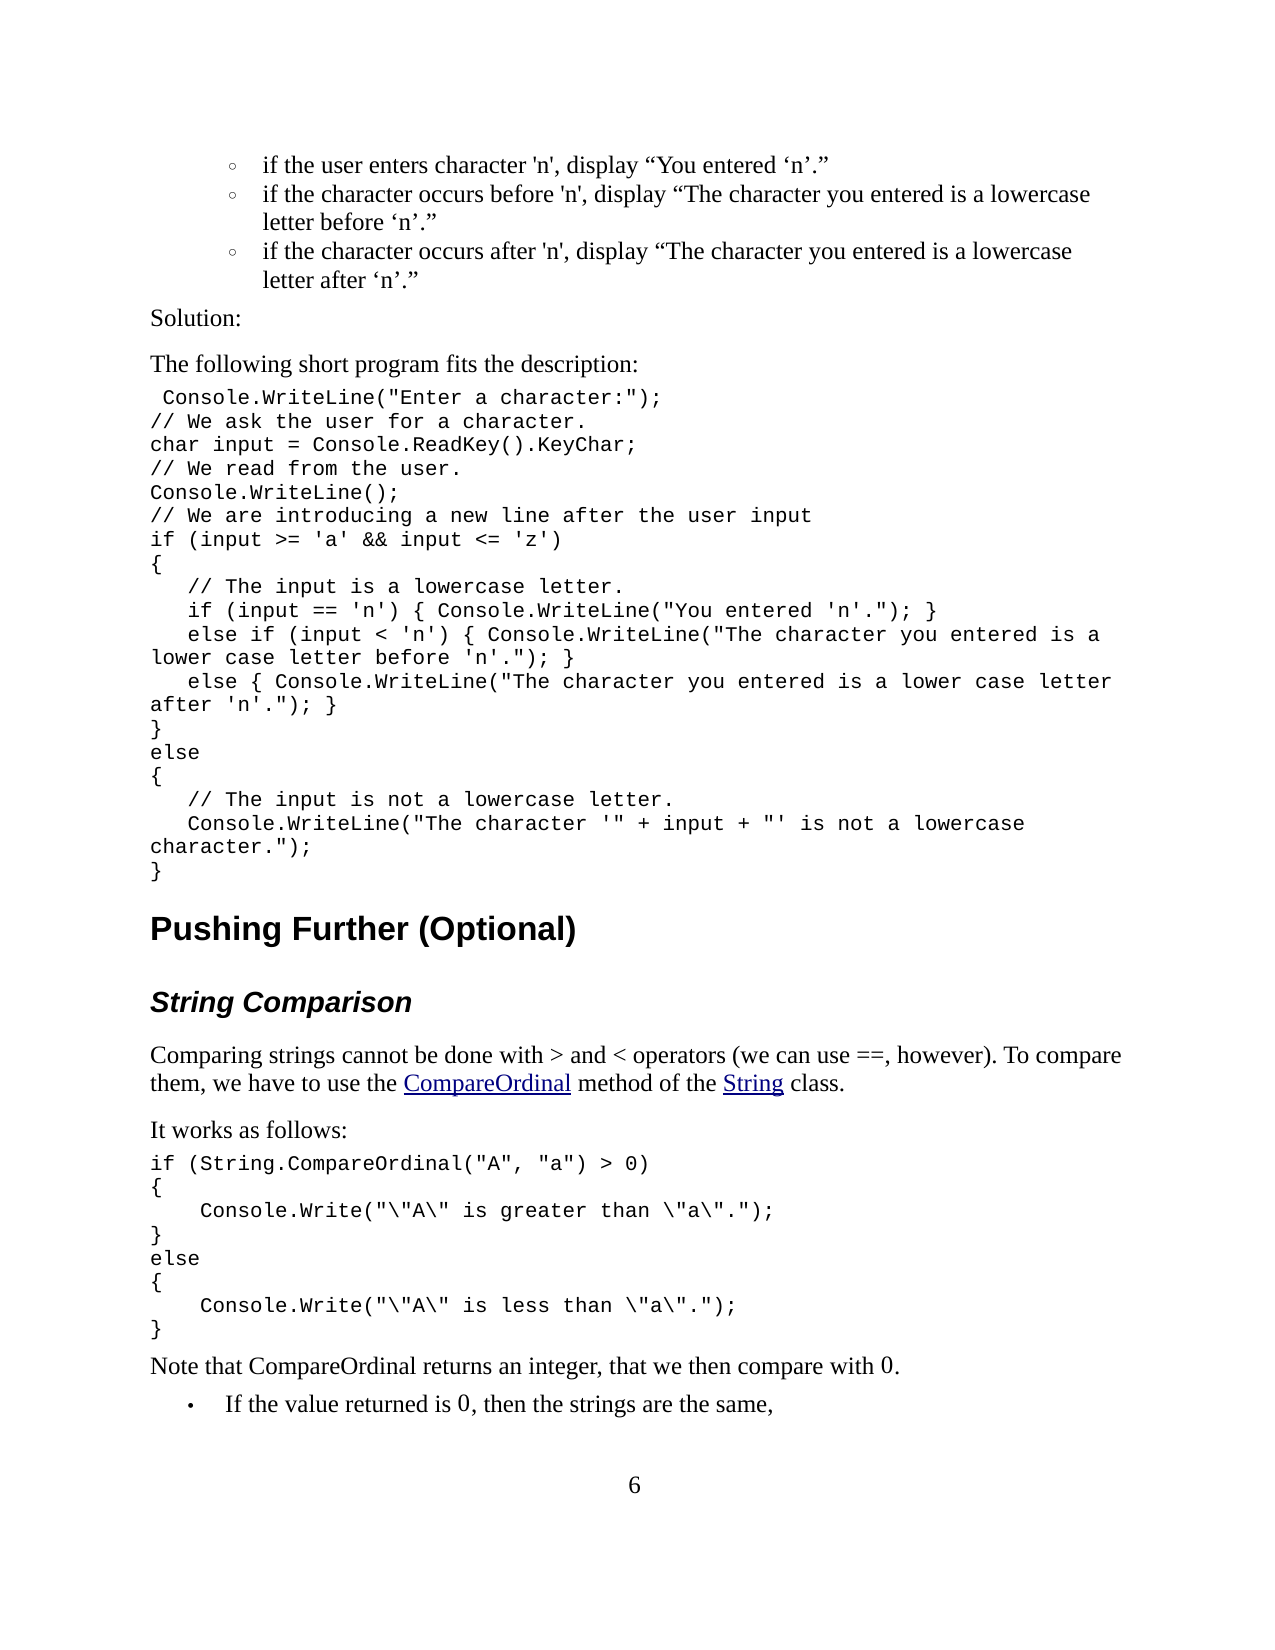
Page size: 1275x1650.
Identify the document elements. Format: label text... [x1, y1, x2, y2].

text if (String.CompareOrdinal("A", "a") > 0) [150, 1153, 1125, 1177]
text Solution: [150, 303, 1125, 331]
subtitle Pushing Further (Optional) [150, 909, 1125, 947]
text It works as follows: [150, 1115, 1125, 1144]
text // We ask the user for a character. [150, 411, 1125, 434]
text Comparing strings cannot be done with > and < operators (we can use ==, however). To compare them, we have to use the CompareOrdinal method of the String class. [150, 1040, 1125, 1097]
text if (input == 'n') { Console.WriteLine("You entered 'n'."); } [150, 600, 1125, 623]
text Console.Write("\"A\" is less than \"a\"."); [150, 1295, 1125, 1318]
text char input = Console.ReadKey().KeyChar; [150, 434, 1125, 458]
text Note that CompareOrdinal returns an integer, that we then compare with . [150, 1351, 1125, 1380]
text } [150, 860, 1125, 884]
text else if (input < 'n') { Console.WriteLine("The character you entered is a lower case letter before 'n'."); } [150, 623, 1125, 671]
text else [150, 1247, 1125, 1271]
text // We read from the user. [150, 458, 1125, 482]
text Console.WriteLine(); [150, 482, 1125, 505]
text Console.WriteLine("Enter a character:"); [150, 387, 1125, 411]
text } [150, 1318, 1125, 1342]
text if (input >= 'a' && input <= 'z') [150, 529, 1125, 553]
list if the character occurs after 'n', display “The character you entered is a lowercase letter after ‘n’.” [225, 236, 1125, 294]
text { [150, 1271, 1125, 1295]
subtitle String Comparison [150, 985, 1125, 1018]
text The following short program fits the description: [150, 349, 1125, 378]
text // We are introducing a new line after the user input [150, 505, 1125, 529]
text { [150, 1177, 1125, 1200]
text Console.Write("\"A\" is greater than \"a\"."); [150, 1200, 1125, 1224]
text else { Console.WriteLine("The character you entered is a lower case letter after 'n'."); } [150, 671, 1125, 718]
list If the value returned is , then the strings are the same, [187, 1389, 1125, 1417]
list if the character occurs before 'n', display “The character you entered is a lowercase letter before ‘n’.” [225, 179, 1125, 236]
text else [150, 742, 1125, 765]
text { [150, 765, 1125, 789]
text { [150, 553, 1125, 576]
text } [150, 718, 1125, 742]
text } [150, 1224, 1125, 1247]
text Console.WriteLine("The character '" + input + "' is not a lowercase character."); [150, 813, 1125, 860]
list if the user enters character 'n', display “You entered ‘n’.” [225, 150, 1125, 179]
text // The input is a lowercase letter. [150, 576, 1125, 600]
text // The input is not a lowercase letter. [150, 789, 1125, 813]
